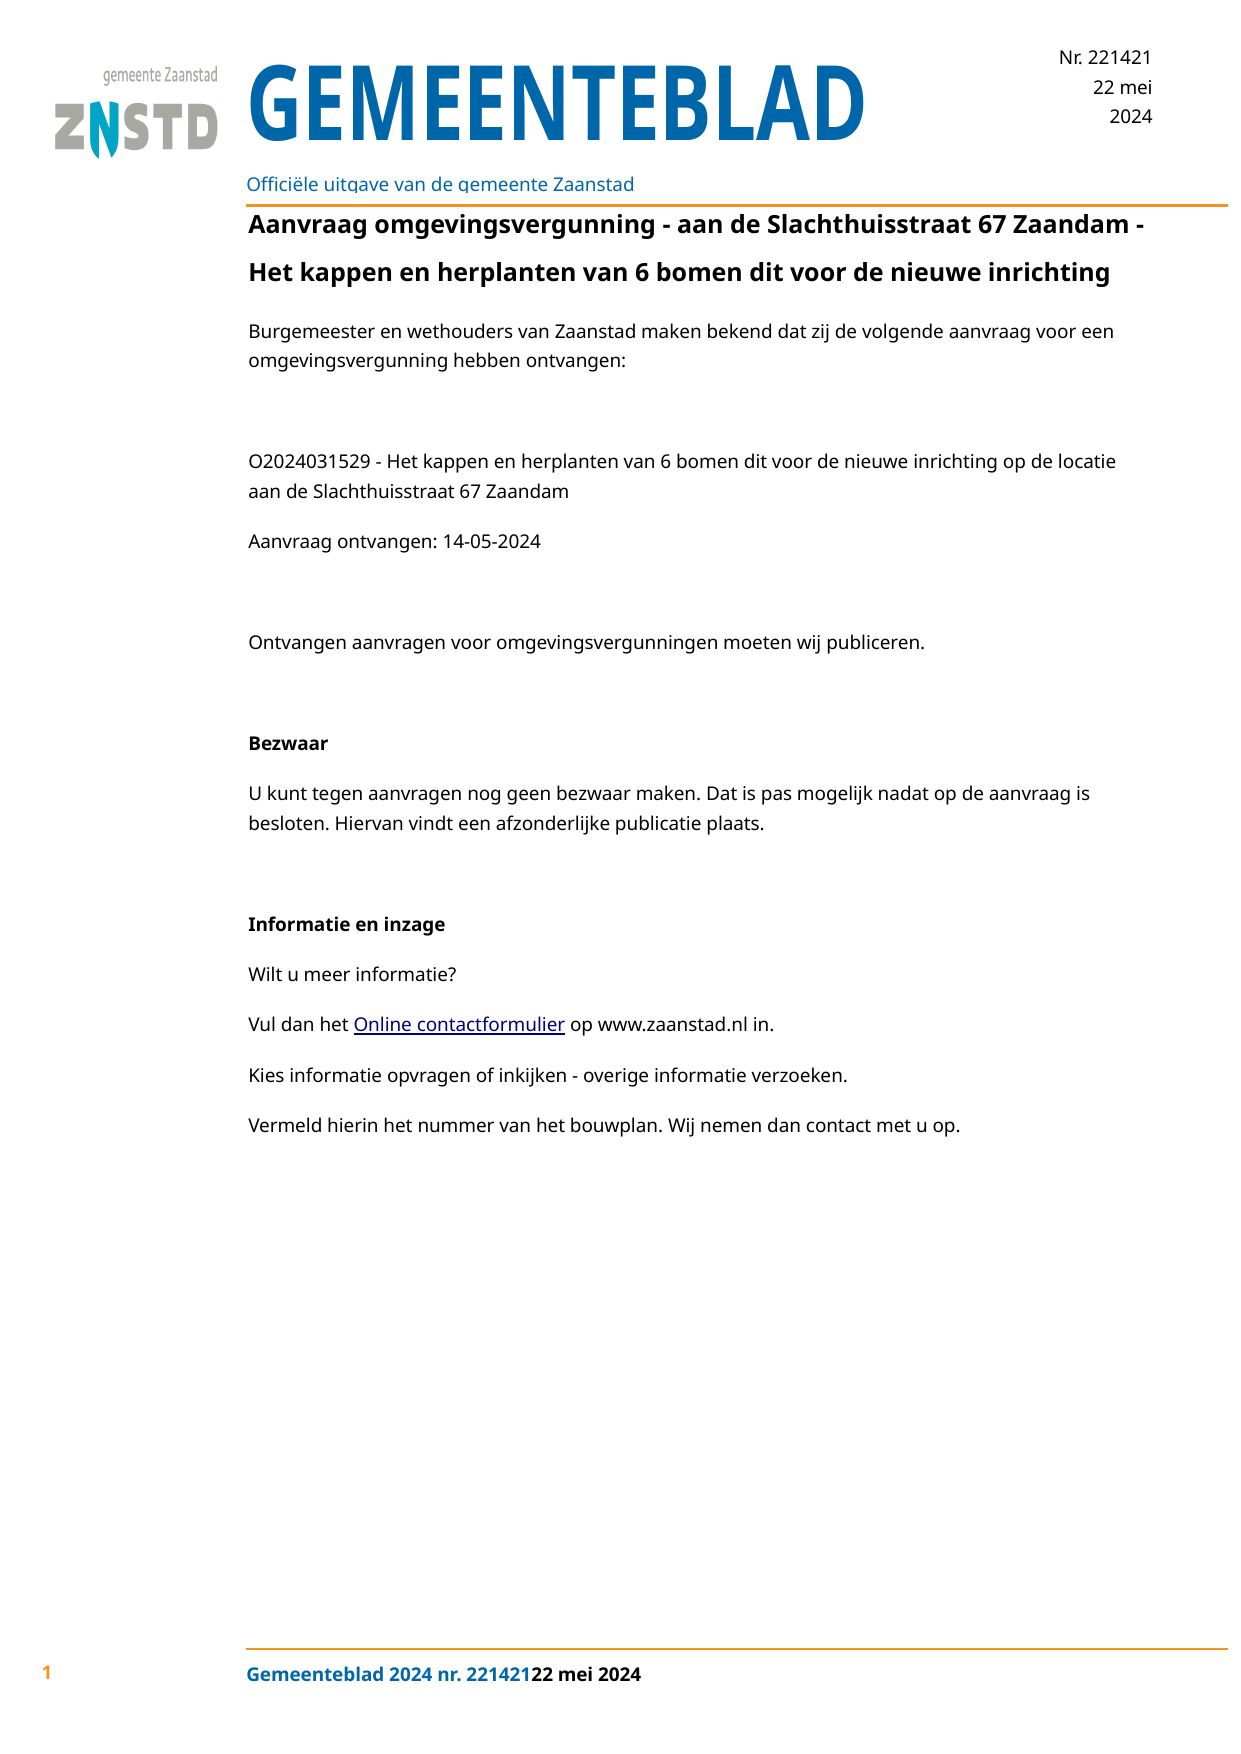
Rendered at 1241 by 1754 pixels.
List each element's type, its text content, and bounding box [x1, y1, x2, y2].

text O2024031529 - Het kappen en herplanten van 6 bomen dit voor de nieuwe inrichting op de locatie aan de Slachthuisstraat 67 Zaandam [248, 448, 1152, 504]
picture [41, 47, 231, 172]
text Ontvangen aanvragen voor omgevingsvergunningen moeten wij publiceren. [248, 629, 1152, 655]
text Aanvraag omgevingsvergunning - aan de Slachthuisstraat 67 Zaandam - Het kappen en herplanten van 6 bomen dit voor de nieuwe inrichting [248, 207, 1152, 288]
text Bezwaar [248, 730, 1152, 756]
text Burgemeester en wethouders van Zaanstad maken bekend dat zij de volgende aanvraag voor een omgevingsvergunning hebben ontvangen: [248, 318, 1152, 373]
text Kies informatie opvragen of inkijken - overige informatie verzoeken. [248, 1062, 1152, 1088]
text Wilt u meer informatie? [248, 961, 1152, 987]
text Aanvraag ontvangen: 14-05-2024 [248, 528, 1152, 554]
text U kunt tegen aanvragen nog geen bezwaar maken. Dat is pas mogelijk nadat op de aanvraag is besloten. Hiervan vindt een afzonderlijke publicatie plaats. [248, 780, 1152, 836]
text Vermeld hierin het nummer van het bouwplan. Wij nemen dan contact met u op. [248, 1112, 1152, 1138]
text Vul dan het Online contactformulier op www.zaanstad.nl in. [248, 1012, 1152, 1037]
text Informatie en inzage [248, 911, 1152, 937]
